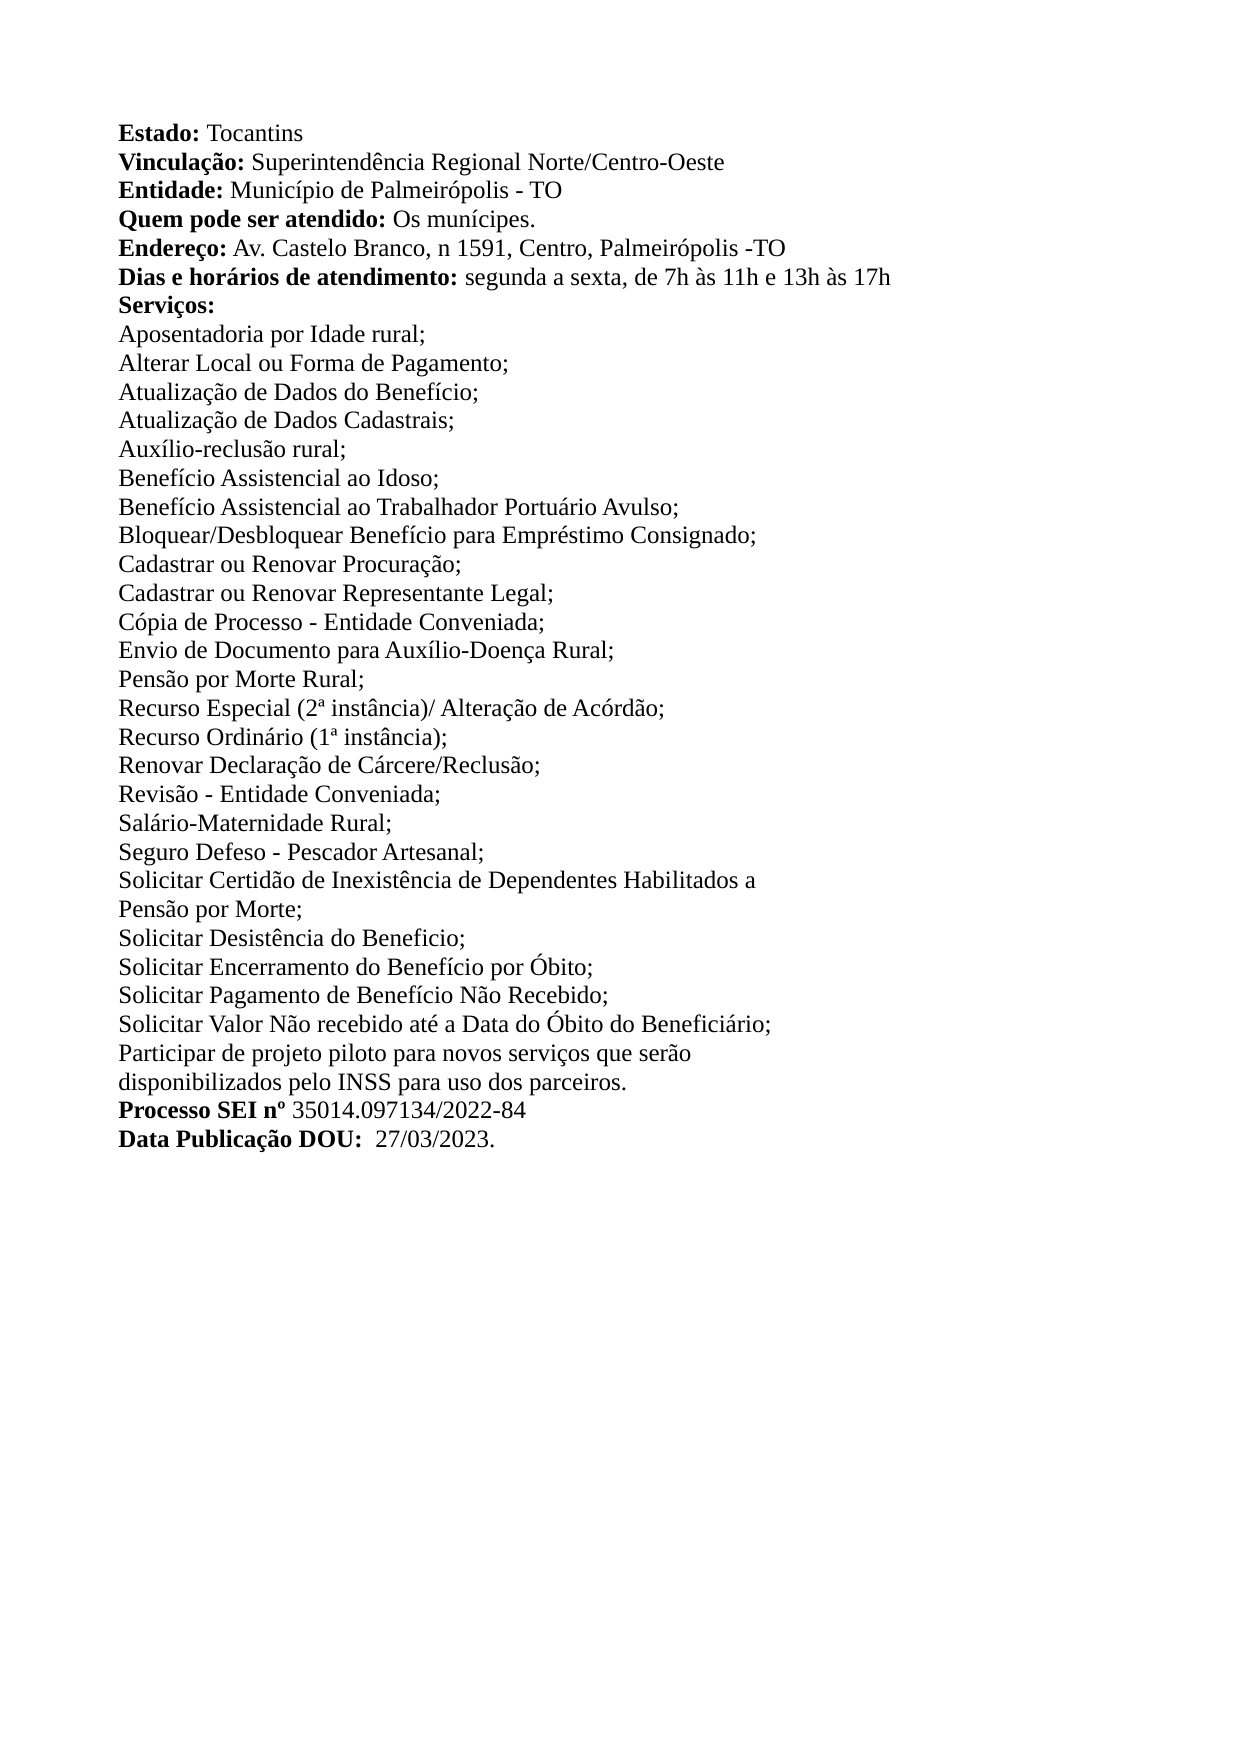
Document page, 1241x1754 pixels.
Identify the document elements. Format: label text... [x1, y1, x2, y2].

text Solicitar Desistência do Beneficio; [118, 923, 1122, 952]
text Serviços: [118, 291, 1122, 319]
text Alterar Local ou Forma de Pagamento; [118, 348, 1122, 377]
text Quem pode ser atendido: Os munícipes. [118, 204, 1122, 233]
text Pensão por Morte Rural; [118, 664, 1122, 693]
text Atualização de Dados do Benefício; [118, 377, 1122, 406]
text Solicitar Certidão de Inexistência de Dependentes Habilitados a [118, 866, 1122, 894]
text Data Publicação DOU: 27/03/2023. [118, 1124, 1122, 1153]
text Auxílio-reclusão rural; [118, 434, 1122, 463]
text Atualização de Dados Cadastrais; [118, 406, 1122, 434]
text Benefício Assistencial ao Idoso; [118, 463, 1122, 492]
text Aposentadoria por Idade rural; [118, 319, 1122, 348]
text Estado: Tocantins [118, 118, 1122, 147]
text disponibilizados pelo INSS para uso dos parceiros. [118, 1067, 1122, 1096]
text Salário-Maternidade Rural; [118, 808, 1122, 837]
text Solicitar Encerramento do Benefício por Óbito; [118, 952, 1122, 981]
text Cadastrar ou Renovar Procuração; [118, 549, 1122, 578]
text Processo SEI nº 35014.097134/2022-84 [118, 1096, 1122, 1124]
text Renovar Declaração de Cárcere/Reclusão; [118, 751, 1122, 779]
text Endereço: Av. Castelo Branco, n 1591, Centro, Palmeirópolis -TO [118, 233, 1122, 262]
text Vinculação: Superintendência Regional Norte/Centro-Oeste [118, 147, 1122, 176]
text Envio de Documento para Auxílio-Doença Rural; [118, 636, 1122, 664]
text Pensão por Morte; [118, 894, 1122, 923]
text Bloquear/Desbloquear Benefício para Empréstimo Consignado; [118, 521, 1122, 549]
text Cadastrar ou Renovar Representante Legal; [118, 578, 1122, 607]
text Solicitar Pagamento de Benefício Não Recebido; [118, 981, 1122, 1009]
text Recurso Ordinário (1ª instância); [118, 722, 1122, 751]
text Dias e horários de atendimento: segunda a sexta, de 7h às 11h e 13h às 17h [118, 262, 1122, 291]
text Seguro Defeso - Pescador Artesanal; [118, 837, 1122, 866]
text Cópia de Processo - Entidade Conveniada; [118, 607, 1122, 636]
text Benefício Assistencial ao Trabalhador Portuário Avulso; [118, 492, 1122, 521]
text Entidade: Município de Palmeirópolis - TO [118, 176, 1122, 204]
text Solicitar Valor Não recebido até a Data do Óbito do Beneficiário; [118, 1009, 1122, 1038]
text Recurso Especial (2ª instância)/ Alteração de Acórdão; [118, 693, 1122, 722]
text Revisão - Entidade Conveniada; [118, 779, 1122, 808]
text Participar de projeto piloto para novos serviços que serão [118, 1038, 1122, 1067]
